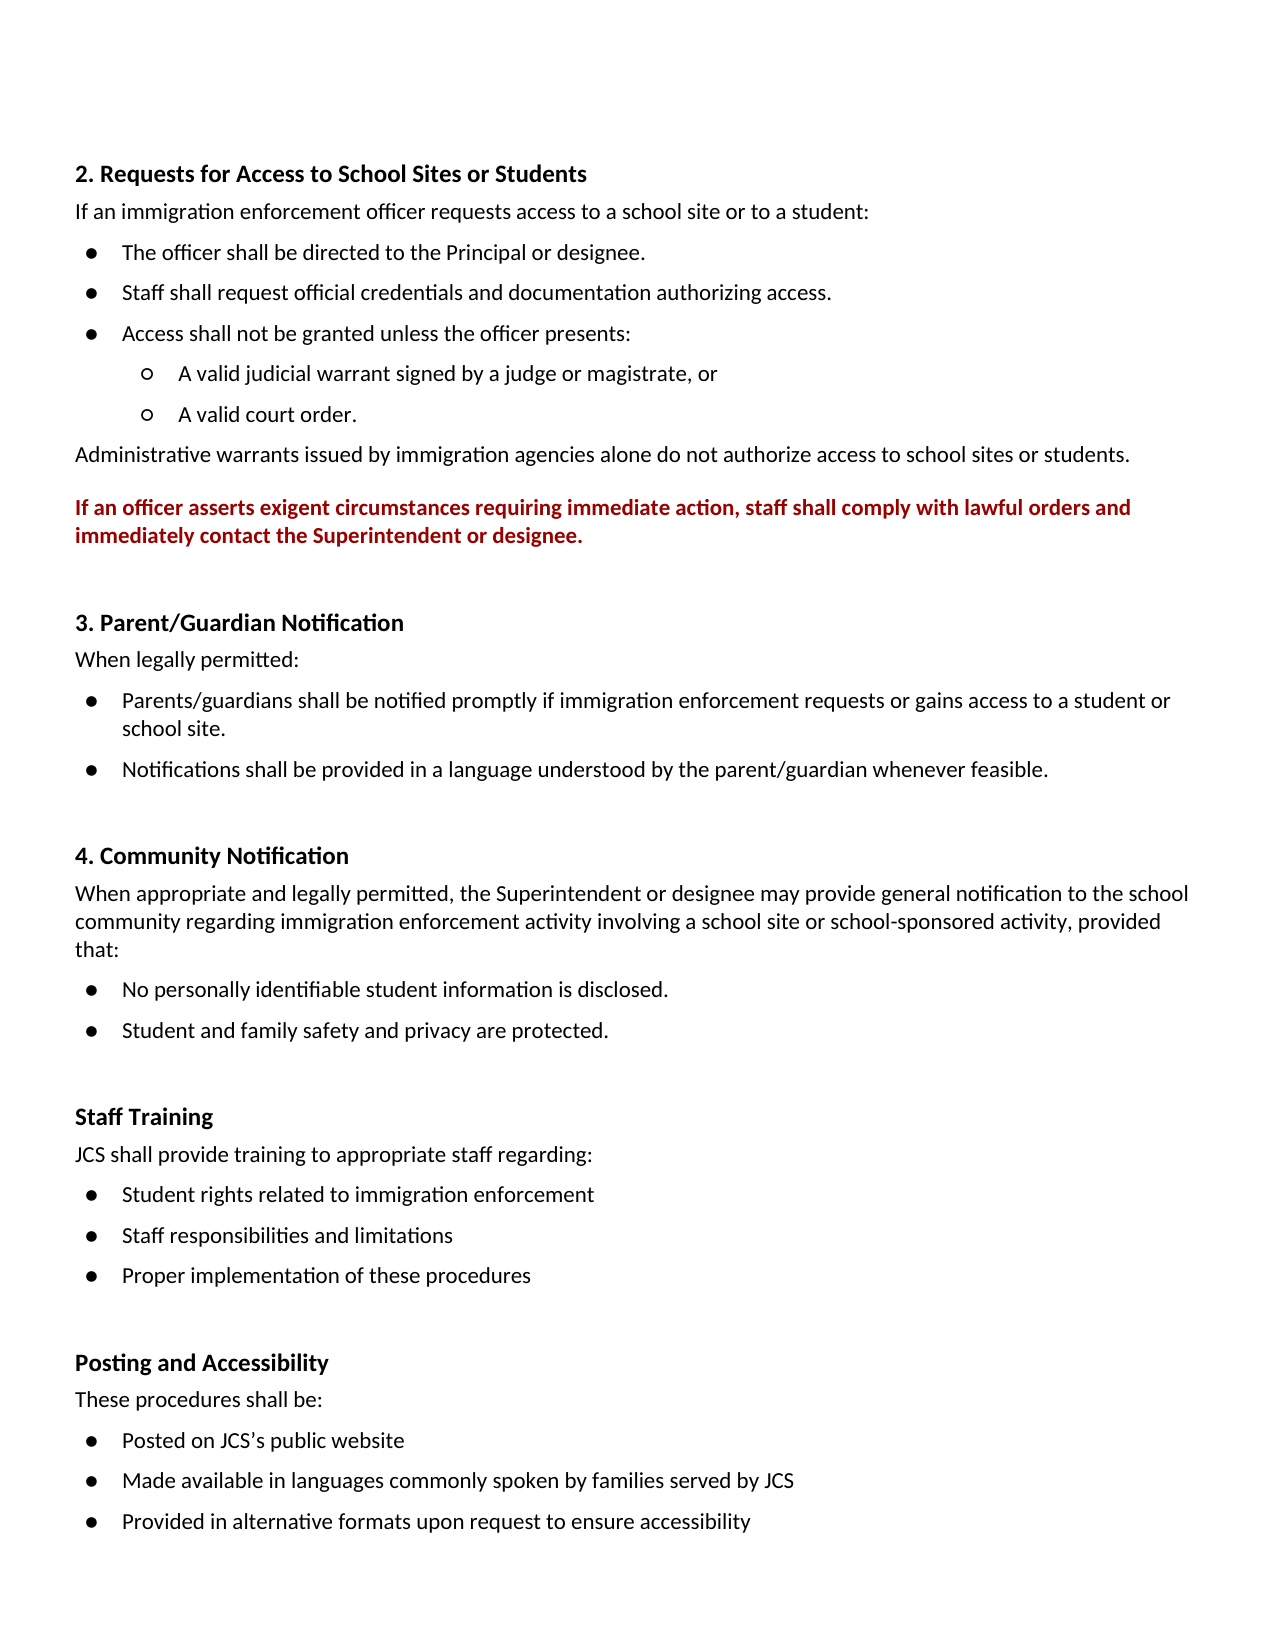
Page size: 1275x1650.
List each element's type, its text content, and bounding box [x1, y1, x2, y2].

text These procedures shall be: [75, 1386, 1200, 1413]
list Student and family safety and privacy are protected. [84, 1016, 1200, 1072]
text JCS shall provide training to appropriate staff regarding: [75, 1140, 1200, 1168]
list Student rights related to immigration enforcement [84, 1180, 1200, 1208]
list Parents/guardians shall be notified promptly if immigration enforcement requests or gains access to a student or school site. [84, 686, 1200, 742]
text Administrative warrants issued by immigration agencies alone do not authorize access to school sites or students. [75, 441, 1200, 468]
list [84, 101, 1200, 129]
list Staff responsibilities and limitations [84, 1221, 1200, 1249]
list Posted on JCS’s public website [84, 1426, 1200, 1454]
subtitle Posting and Accessibility [75, 1347, 1200, 1377]
list Made available in languages commonly spoken by families served by JCS [84, 1467, 1200, 1494]
text When legally permitted: [75, 646, 1200, 674]
text When appropriate and legally permitted, the Superintendent or designee may provide general notification to the school community regarding immigration enforcement activity involving a school site or school-sponsored activity, provided that: [75, 879, 1200, 963]
list Staff shall request official credentials and documentation authorizing access. [84, 278, 1200, 306]
text If an immigration enforcement officer requests access to a school site or to a student: [75, 197, 1200, 225]
list Notifications shall be provided in a language understood by the parent/guardian whenever feasible. [84, 755, 1200, 811]
subtitle 3. Parent/Guardian Notification [75, 607, 1200, 637]
list The officer shall be directed to the Principal or designee. [84, 238, 1200, 266]
list Provided in alternative formats upon request to ensure accessibility [84, 1507, 1200, 1535]
subtitle Staff Training [75, 1101, 1200, 1132]
list A valid judicial warrant signed by a judge or magistrate, or [141, 359, 1200, 387]
list A valid court order. [141, 400, 1200, 428]
list Access shall not be granted unless the officer presents: [84, 319, 1200, 347]
subtitle If an officer asserts exigent circumstances requiring immediate action, staff shall comply with lawful orders and immediately contact the Superintendent or designee. [75, 493, 1200, 578]
subtitle 4. Community Notification [75, 840, 1200, 870]
list Proper implementation of these procedures [84, 1261, 1200, 1317]
list No personally identifiable student information is disclosed. [84, 975, 1200, 1003]
subtitle 2. Requests for Access to School Sites or Students [75, 158, 1200, 189]
